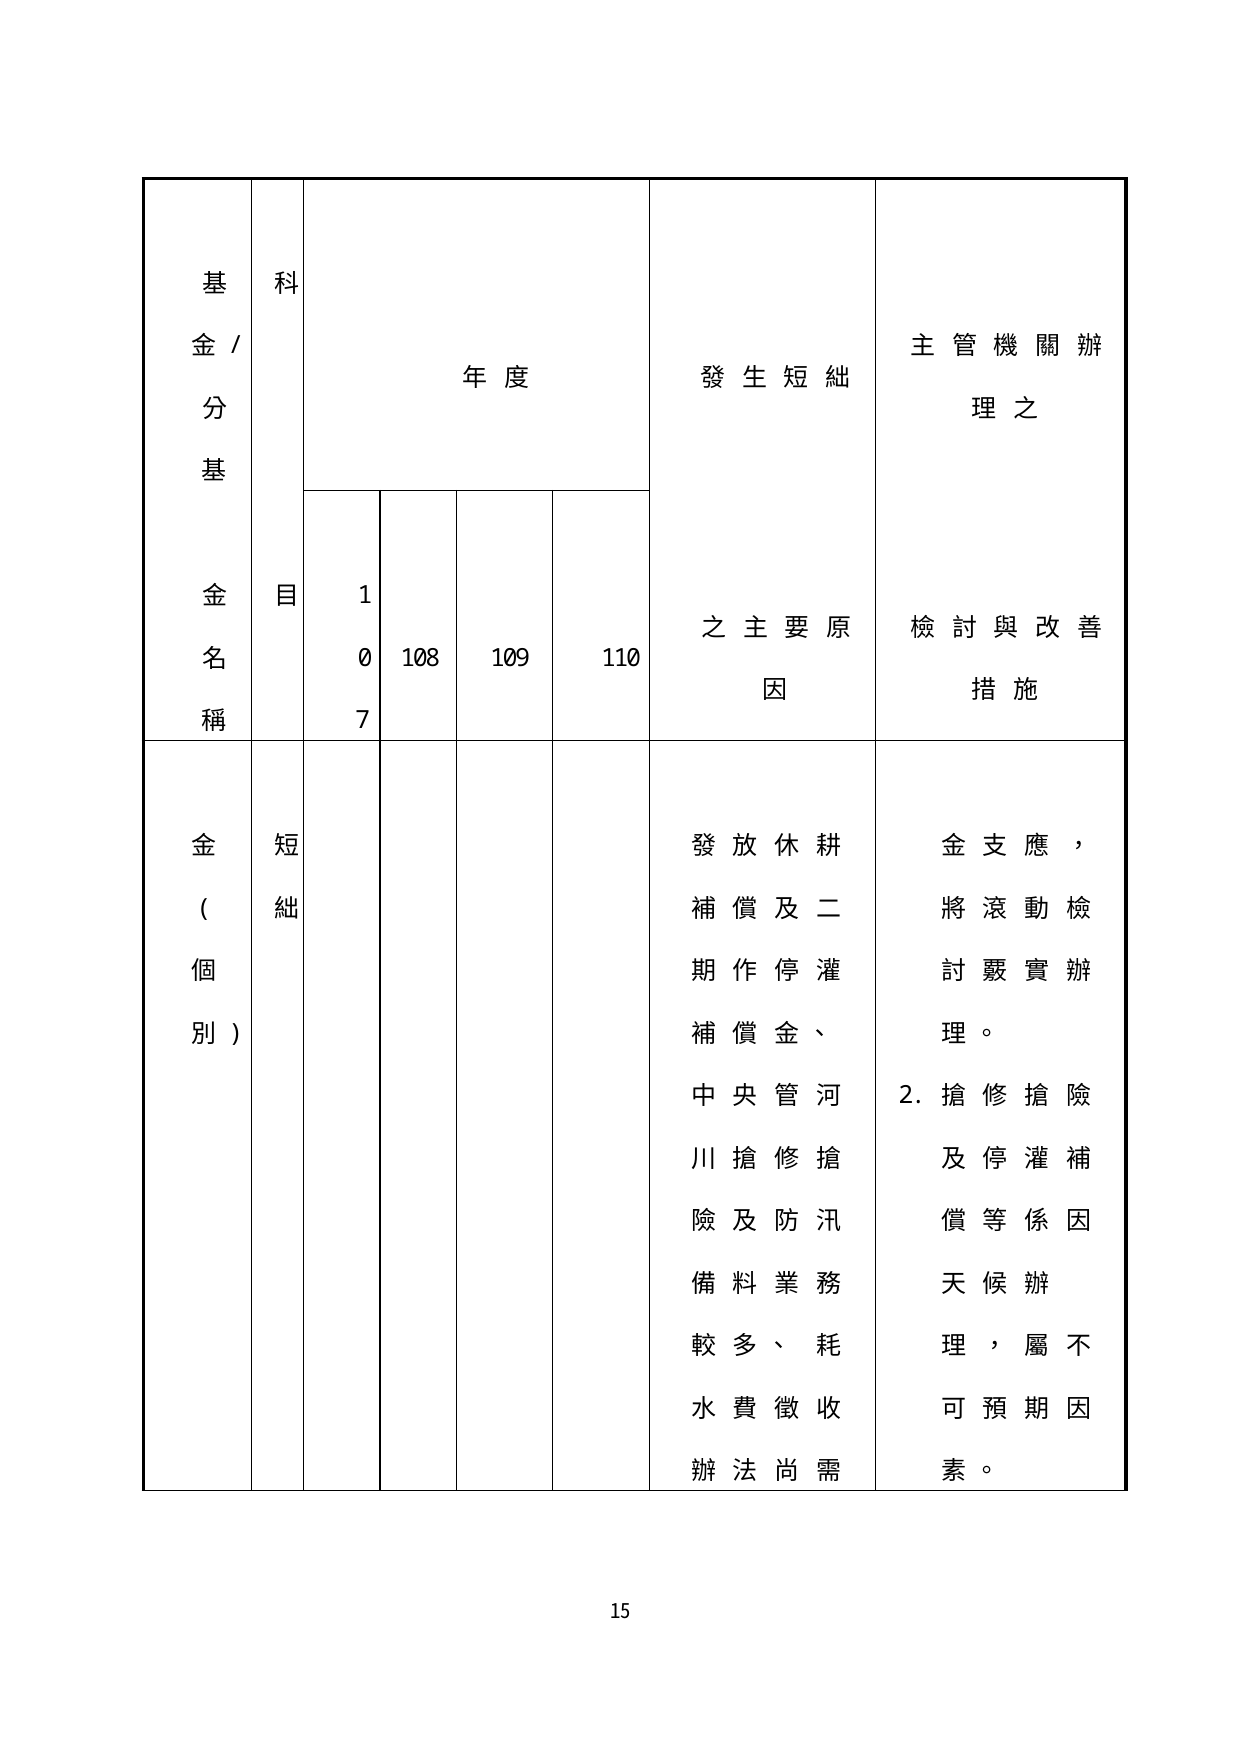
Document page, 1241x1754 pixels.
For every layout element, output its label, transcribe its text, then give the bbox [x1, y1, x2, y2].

table_cell 107 [304, 491, 379, 740]
table_cell 目 [252, 490, 303, 740]
table_cell 發放休耕補償及二期作停灌補償金、中央管河川搶修搶險及防汛備料業務較多、耗水費徵收辦法尚需 [650, 741, 875, 1490]
table_cell - [553, 741, 649, 1490]
table_cell - [381, 741, 456, 1490]
table_header 主管機關辦理之 [876, 180, 1124, 490]
table_cell 檢討與改善措施 [876, 490, 1124, 740]
table_header 發生短絀 [650, 180, 875, 490]
table_cell 108 [381, 491, 456, 740]
table_cell [457, 741, 552, 1490]
table_cell 金(個別) [145, 741, 251, 1490]
table_cell 109 [457, 491, 552, 740]
table_cell 金名稱 [145, 490, 251, 740]
table_cell - [304, 741, 379, 1490]
table_cell 之主要原因 [650, 490, 875, 740]
table_cell 金支應，將滾動檢討覈實辦理。 2.搶修搶險及停灌補償等係因天候辦理，屬不可預期因素。 [876, 741, 1124, 1490]
table_cell 短絀 [252, 741, 303, 1490]
table_header 年度 [304, 180, 649, 490]
table_header 科 [252, 180, 303, 490]
table_cell 110 [553, 491, 649, 740]
table_header 基金/分基 [145, 180, 251, 490]
